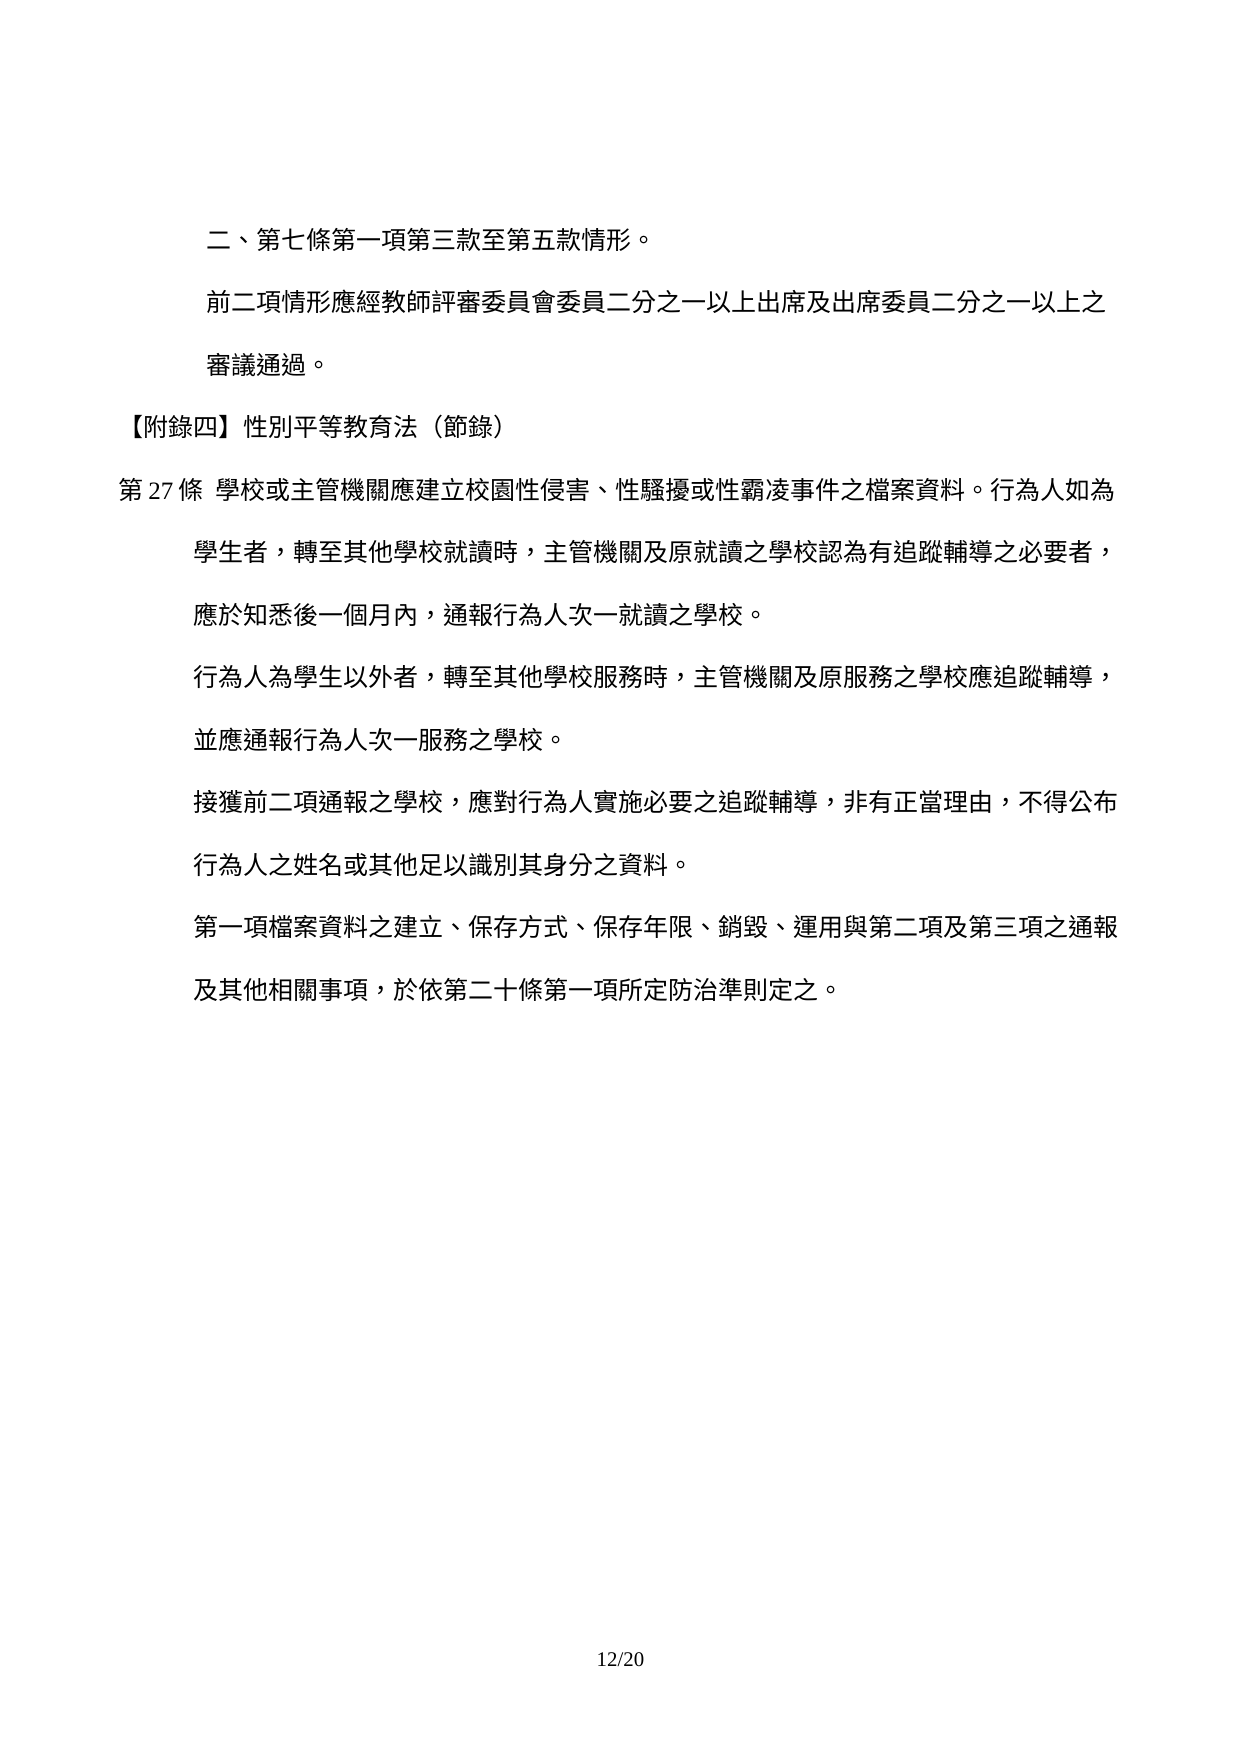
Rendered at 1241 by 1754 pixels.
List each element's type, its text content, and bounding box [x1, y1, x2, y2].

text 第27條 學校或主管機關應建立校園性侵害、性騷擾或性霸凌事件之檔案資料。行為人如為 學生者，轉至其他學校就讀時，主管機關及原就讀之學校認為有追蹤輔導之必要者，應於知悉後一個月內，通報行為人次一就讀之學校。 行為人為學生以外者，轉至其他學校服務時，主管機關及原服務之學校應追蹤輔導，並應通報行為人次一服務之學校。 接獲前二項通報之學校，應對行為人實施必要之追蹤輔導，非有正當理由，不得公布行為人之姓名或其他足以識別其身分之資料。 第一項檔案資料之建立、保存方式、保存年限、銷毀、運用與第二項及第三項之通報及其他相關事項，於依第二十條第一項所定防治準則定之。 [118, 447, 1122, 1009]
text 二、第七條第一項第三款至第五款情形。 前二項情形應經教師評審委員會委員二分之一以上出席及出席委員二分之一以上之審議通過。 [118, 197, 1122, 384]
text 【附錄四】性別平等教育法（節錄） [118, 384, 1122, 447]
